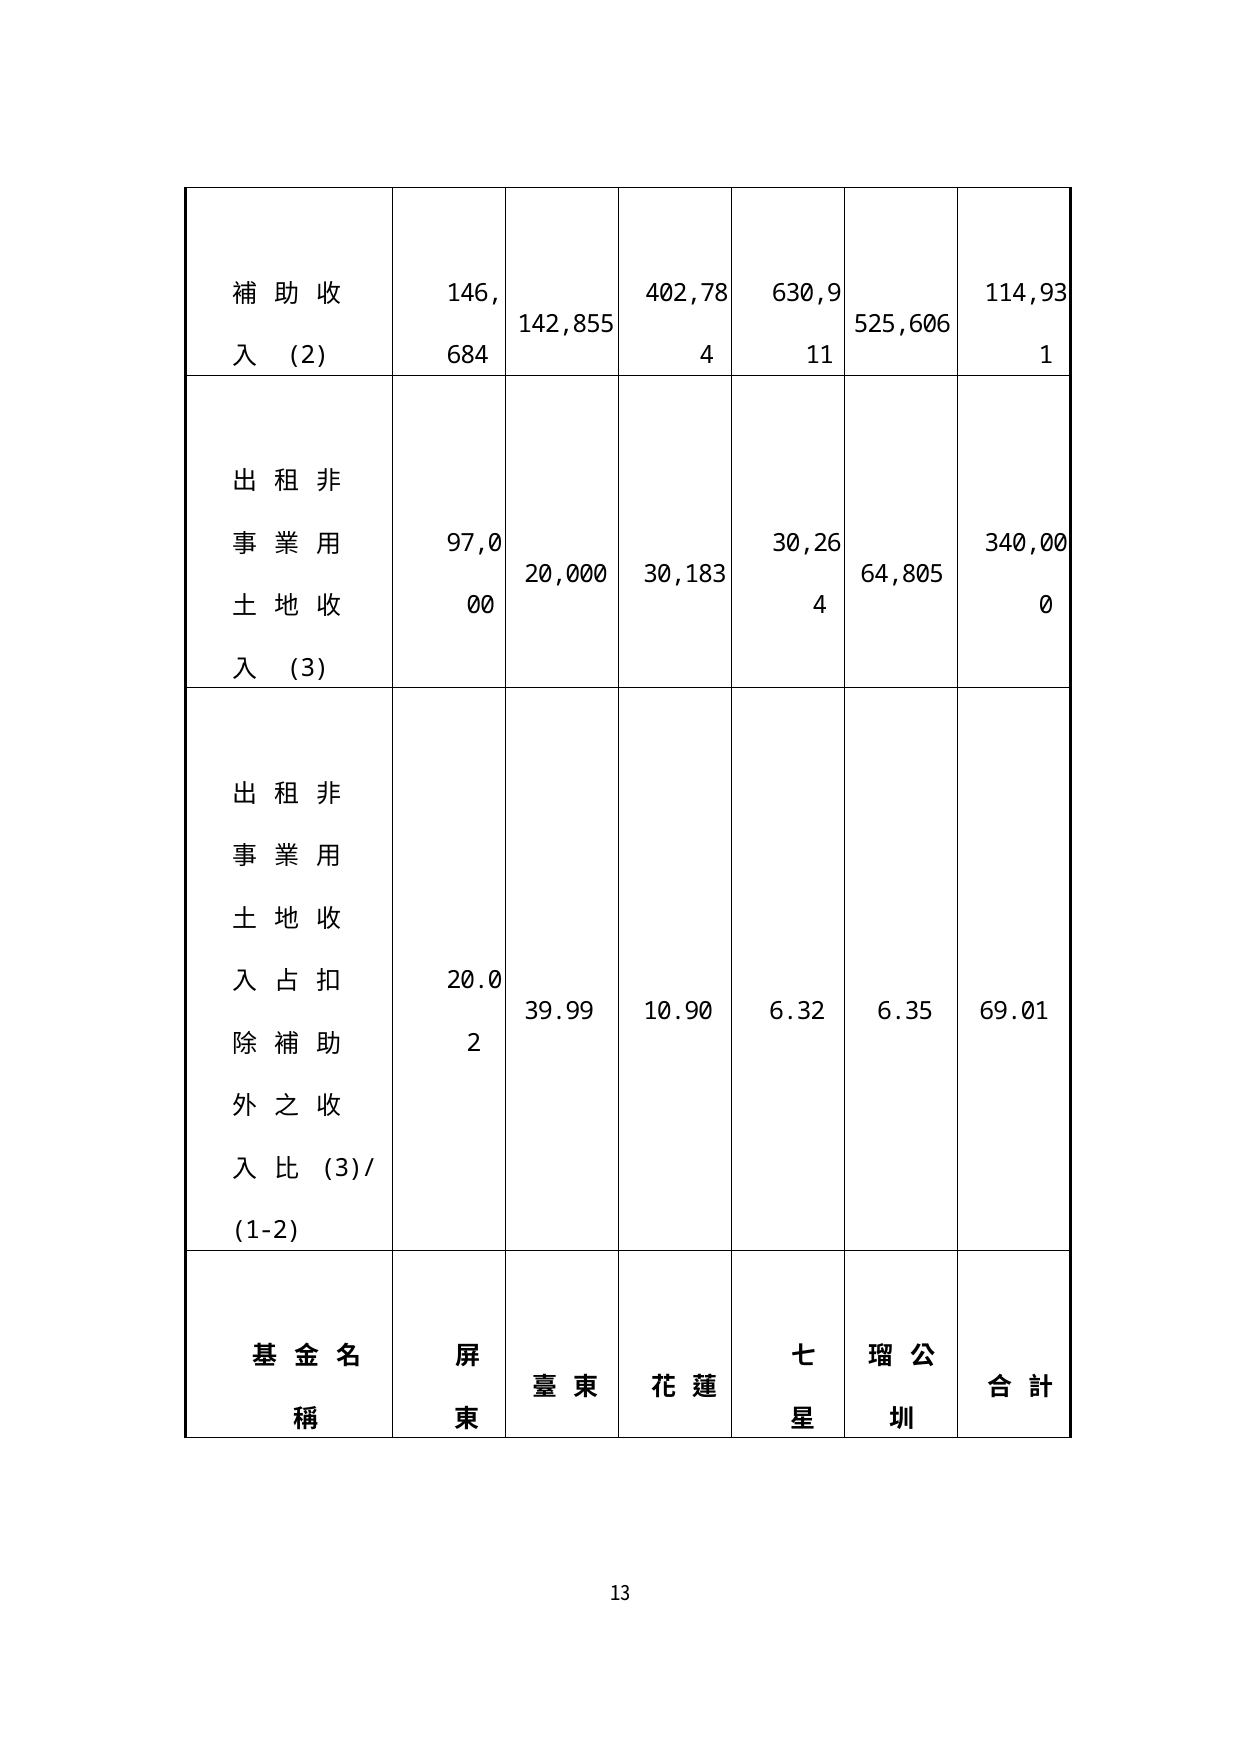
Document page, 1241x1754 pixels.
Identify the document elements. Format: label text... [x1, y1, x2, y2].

table_cell 630,911 [732, 188, 844, 374]
table_cell 97,000 [393, 376, 505, 687]
table_cell 30,264 [732, 376, 844, 687]
table_cell 20.02 [393, 688, 505, 1249]
table_cell 臺東 [506, 1251, 618, 1437]
table_cell 69.01 [958, 688, 1069, 1249]
table_cell 花蓮 [619, 1251, 731, 1437]
table_cell 20,000 [506, 376, 618, 687]
table_cell 出租非事業用土地收入占扣除補助外之收入比(3)/(1-2) [187, 688, 392, 1249]
table_cell 39.99 [506, 688, 618, 1249]
table_cell 出租非事業用土地收入(3) [187, 376, 392, 687]
table_cell 瑠公圳 [845, 1251, 957, 1437]
table_cell 6.35 [845, 688, 957, 1249]
table_cell 402,784 [619, 188, 731, 374]
table_cell 七星 [732, 1251, 844, 1437]
table_cell 525,606 [845, 188, 957, 374]
table_cell 基金名稱 [187, 1251, 392, 1437]
table_cell 142,855 [506, 188, 618, 374]
table_cell 114,931 [958, 188, 1069, 374]
table_cell 合計 [958, 1251, 1069, 1437]
table_cell 6.32 [732, 688, 844, 1249]
table_cell 屏東 [393, 1251, 505, 1437]
table_cell 30,183 [619, 376, 731, 687]
table_cell 補助收入(2) [187, 188, 392, 374]
table_cell 340,000 [958, 376, 1069, 687]
table_cell 146,684 [393, 188, 505, 374]
table_cell 10.90 [619, 688, 731, 1249]
table_cell 64,805 [845, 376, 957, 687]
